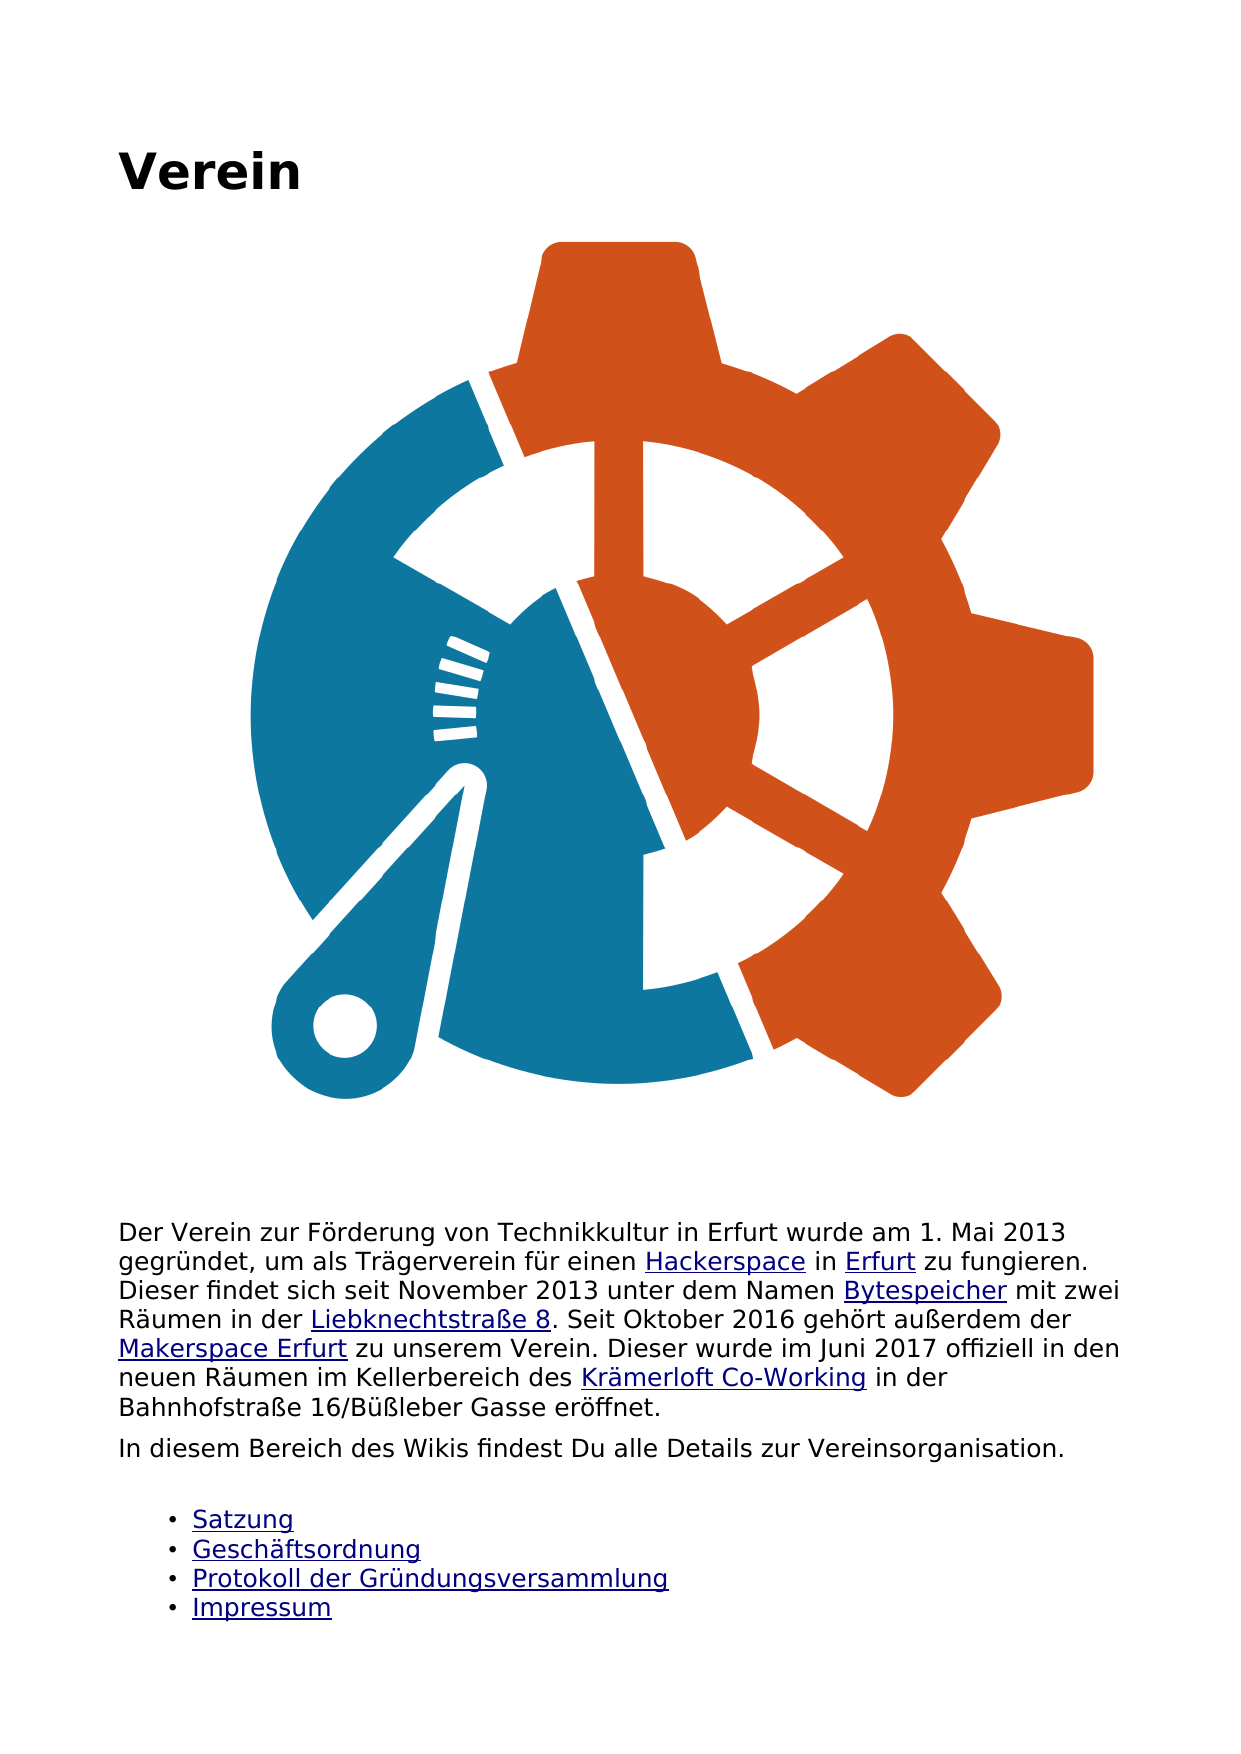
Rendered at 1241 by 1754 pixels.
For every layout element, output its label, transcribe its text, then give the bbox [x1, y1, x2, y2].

list Geschäftsordnung [177, 1535, 1122, 1564]
subtitle Verein [118, 143, 1122, 201]
picture [118, 213, 1123, 1218]
list Impressum [177, 1593, 1122, 1622]
list Protokoll der Gründungsversammlung [177, 1564, 1122, 1593]
text In diesem Bereich des Wikis findest Du alle Details zur Vereinsorganisation. [118, 1434, 1122, 1464]
text Der Verein zur Förderung von Technikkultur in Erfurt wurde am 1. Mai 2013 gegründet, um als Trägerverein für einen Hackerspace in Erfurt zu fungieren. Dieser findet sich seit November 2013 unter dem Namen Bytespeicher mit zwei Räumen in der Liebknechtstraße 8. Seit Oktober 2016 gehört außerdem der Makerspace Erfurt zu unserem Verein. Dieser wurde im Juni 2017 offiziell in den neuen Räumen im Kellerbereich des Krämerloft Co-Working in der Bahnhofstraße 16/Büßleber Gasse eröffnet. [118, 1218, 1122, 1422]
list Satzung [177, 1506, 1122, 1535]
